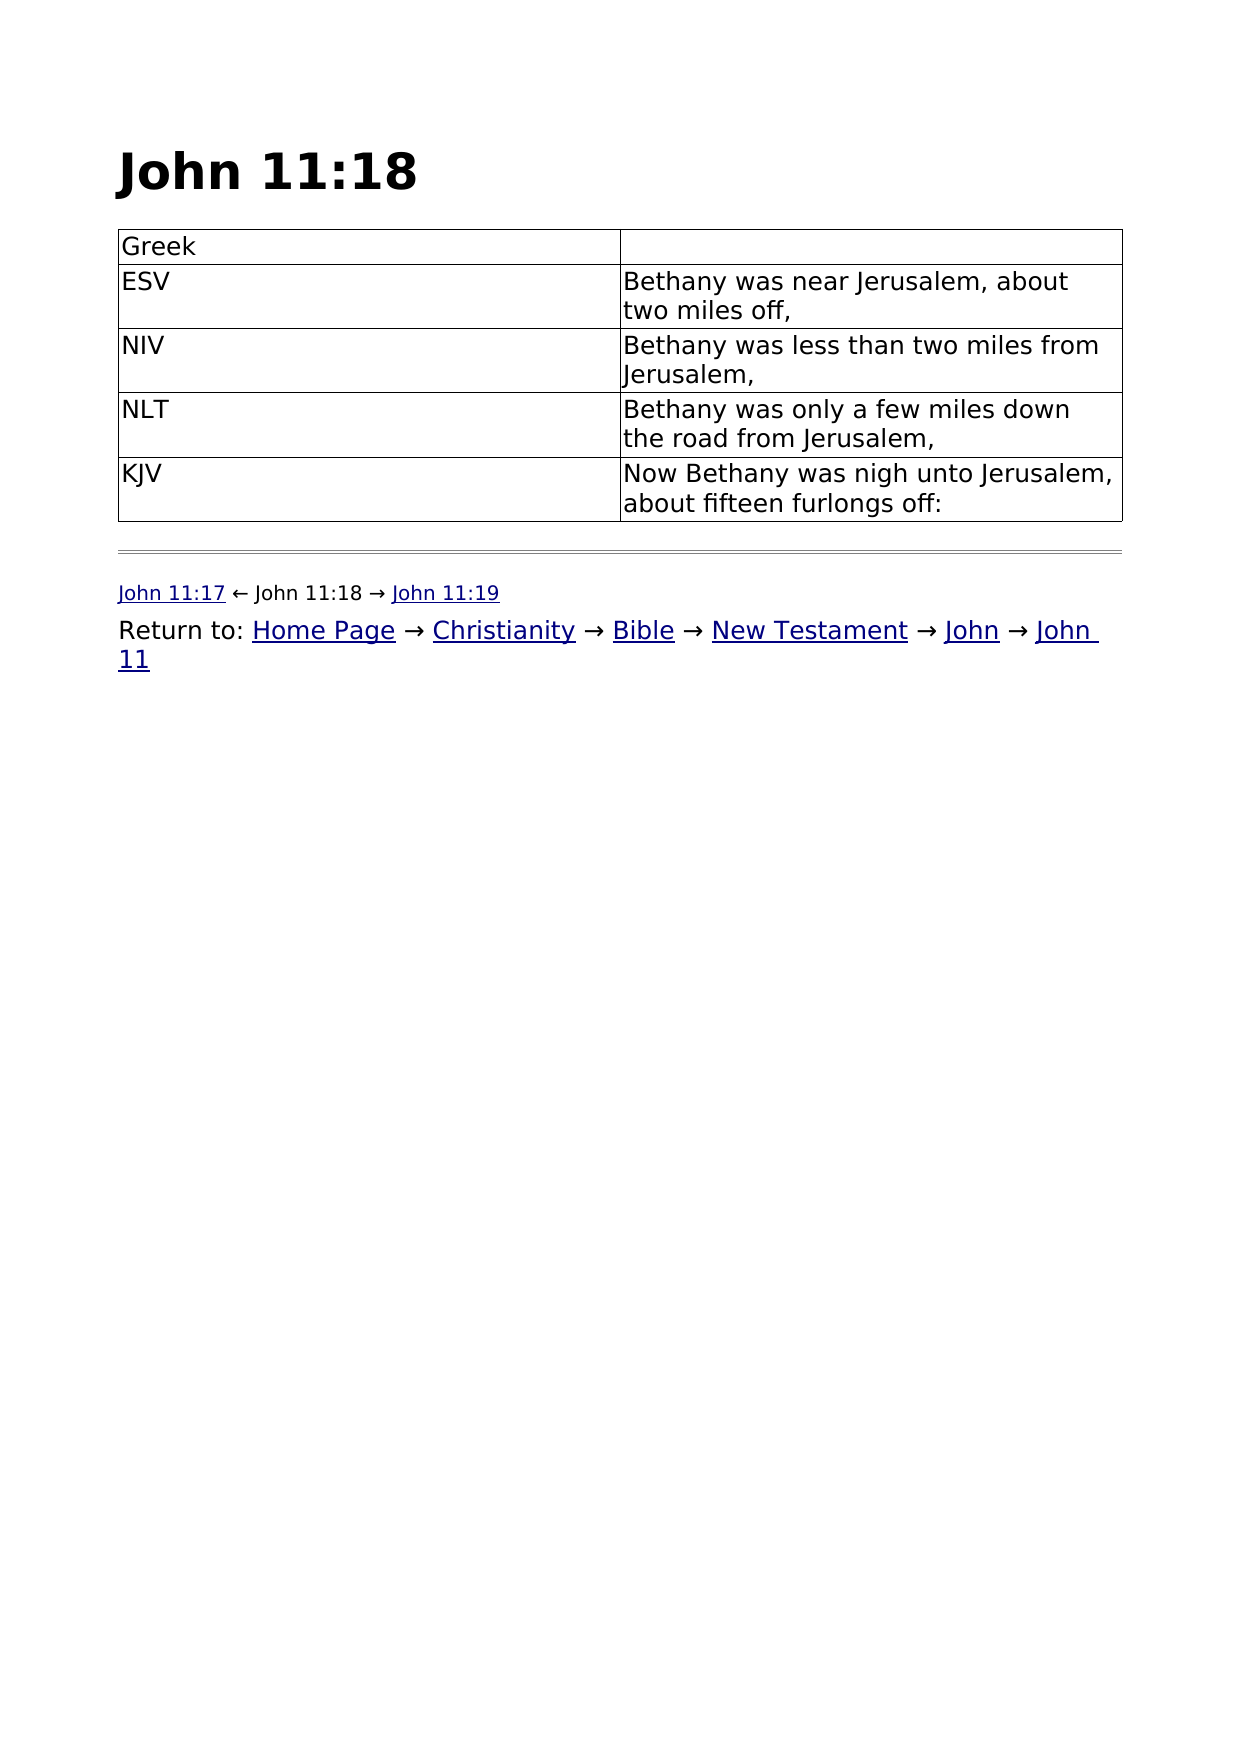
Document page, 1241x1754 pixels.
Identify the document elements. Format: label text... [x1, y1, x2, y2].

text John 11:17 ← John 11:18 → John 11:19 [118, 582, 1122, 616]
text Return to: Home Page → Christianity → Bible → New Testament → John → John 11 [118, 616, 1122, 674]
table_cell KJV [119, 458, 620, 521]
table_cell Bethany was near Jerusalem, about two miles off, [621, 265, 1122, 328]
table_cell Now Bethany was nigh unto Jerusalem, about fifteen furlongs off: [621, 458, 1122, 521]
subtitle John 11:18 [118, 143, 1122, 201]
table_cell Bethany was less than two miles from Jerusalem, [621, 329, 1122, 392]
table_cell NIV [119, 329, 620, 392]
table_header Greek [119, 230, 620, 264]
table_cell NLT [119, 393, 620, 457]
table_cell ESV [119, 265, 620, 328]
table_header [621, 230, 1122, 264]
table_cell Bethany was only a few miles down the road from Jerusalem, [621, 393, 1122, 457]
